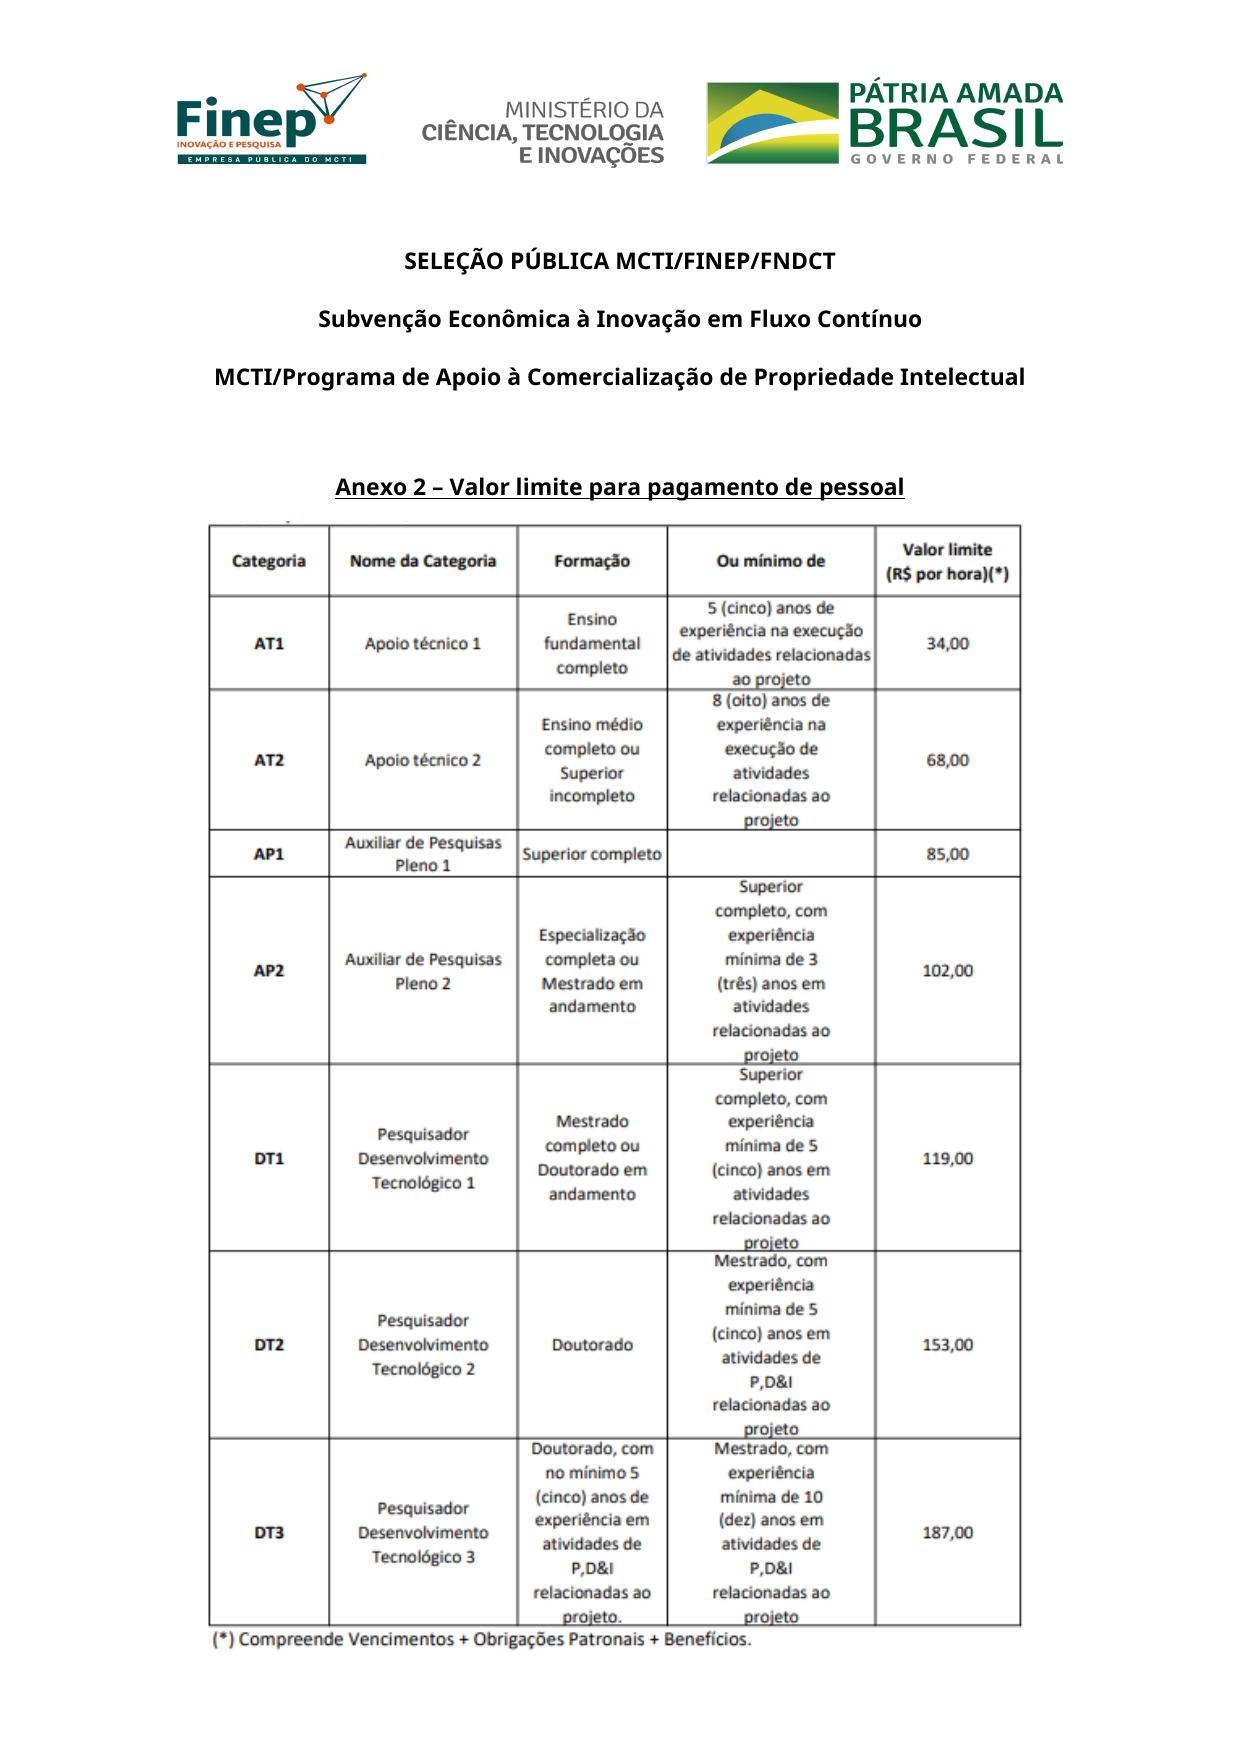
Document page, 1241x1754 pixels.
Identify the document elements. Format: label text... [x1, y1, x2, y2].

text MCTI/Programa de Apoio à Comercialização de Propriedade Intelectual [177, 361, 1063, 392]
text SELEÇÃO PÚBLICA MCTI/FINEP/FNDCT [177, 244, 1063, 276]
text Subvenção Econômica à Inovação em Fluxo Contínuo [177, 303, 1063, 334]
text Anexo 2 – Valor limite para pagamento de pessoal [177, 471, 1063, 502]
